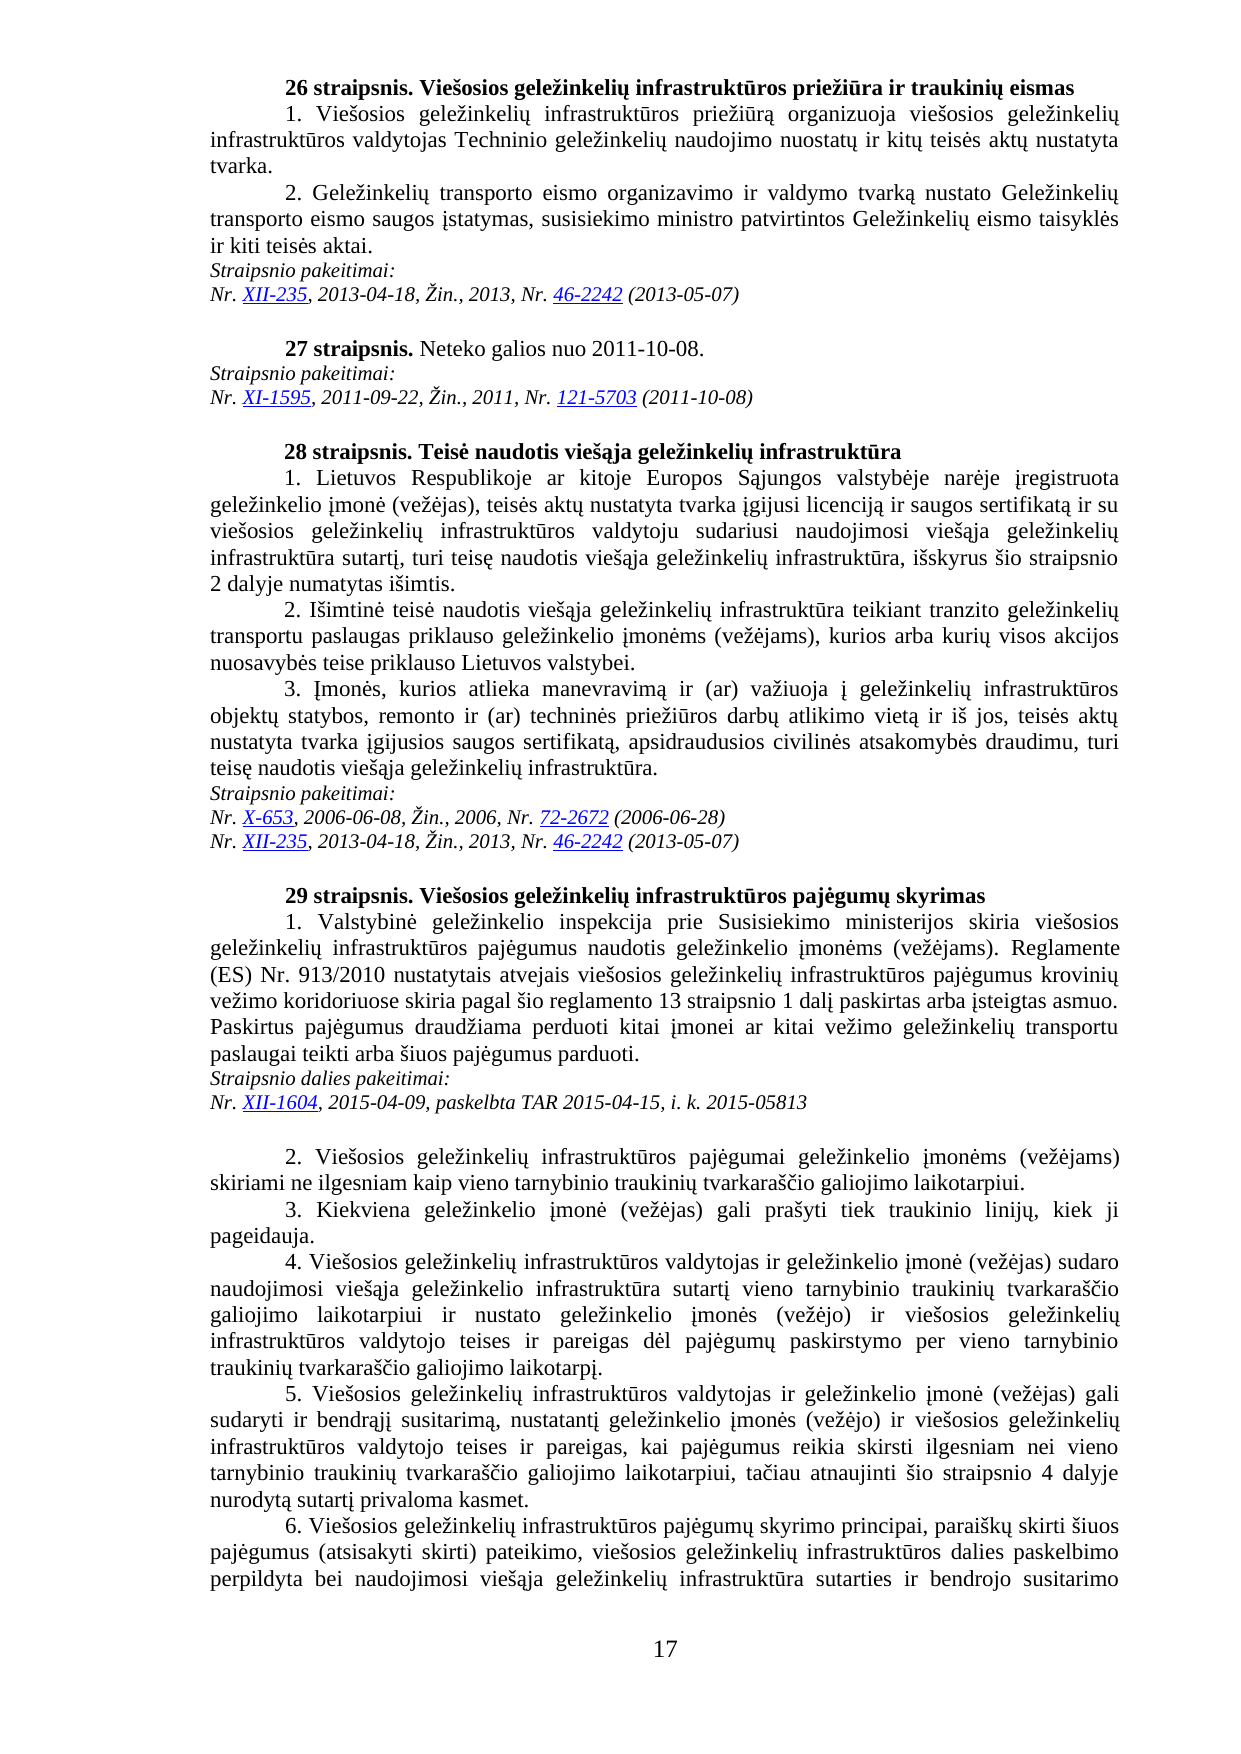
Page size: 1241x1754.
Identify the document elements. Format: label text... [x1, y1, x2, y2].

text Straipsnio pakeitimai: [210, 258, 1120, 282]
text 26 straipsnis. Viešosios geležinkelių infrastruktūros priežiūra ir traukinių eismas [285, 73, 1120, 100]
text Straipsnio dalies pakeitimai: [210, 1066, 1120, 1090]
text 6. Viešosios geležinkelių infrastruktūros pajėgumų skyrimo principai, paraiškų skirti šiuos pajėgumus (atsisakyti skirti) pateikimo, viešosios geležinkelių infrastruktūros dalies paskelbimo perpildyta bei naudojimosi viešąja geležinkelių infrastruktūra sutarties ir bendrojo susitarimo [210, 1512, 1120, 1591]
text Straipsnio pakeitimai: [210, 361, 1120, 385]
text 1. Valstybinė geležinkelio inspekcija prie Susisiekimo ministerijos skiria viešosios geležinkelių infrastruktūros pajėgumus naudotis geležinkelio įmonėms (vežėjams). Reglamente (ES) Nr. 913/2010 nustatytais atvejais viešosios geležinkelių infrastruktūros pajėgumus krovinių vežimo koridoriuose skiria pagal šio reglamento 13 straipsnio 1 dalį paskirtas arba įsteigtas asmuo. Paskirtus pajėgumus draudžiama perduoti kitai įmonei ar kitai vežimo geležinkelių transportu paslaugai teikti arba šiuos pajėgumus parduoti. [210, 908, 1120, 1066]
text 2. Viešosios geležinkelių infrastruktūros pajėgumai geležinkelio įmonėms (vežėjams) skiriami ne ilgesniam kaip vieno tarnybinio traukinių tvarkaraščio galiojimo laikotarpiui. [210, 1143, 1120, 1196]
text Straipsnio pakeitimai: [210, 781, 1120, 805]
text 1. Viešosios geležinkelių infrastruktūros priežiūrą organizuoja viešosios geležinkelių infrastruktūros valdytojas Techninio geležinkelių naudojimo nuostatų ir kitų teisės aktų nustatyta tvarka. [210, 100, 1120, 179]
text Nr. XII-235, 2013-04-18, Žin., 2013, Nr. 46-2242 (2013-05-07) [210, 829, 1120, 853]
text 1. Lietuvos Respublikoje ar kitoje Europos Sąjungos valstybėje narėje įregistruota geležinkelio įmonė (vežėjas), teisės aktų nustatyta tvarka įgijusi licenciją ir saugos sertifikatą ir su viešosios geležinkelių infrastruktūros valdytoju sudariusi naudojimosi viešąja geležinkelių infrastruktūra sutartį, turi teisę naudotis viešąja geležinkelių infrastruktūra, išskyrus šio straipsnio 2 dalyje numatytas išimtis. [210, 464, 1120, 596]
text 28 straipsnis. Teisė naudotis viešąja geležinkelių infrastruktūra [210, 438, 1120, 464]
text Nr. XII-235, 2013-04-18, Žin., 2013, Nr. 46-2242 (2013-05-07) [210, 282, 1120, 306]
text 27 straipsnis. Neteko galios nuo 2011-10-08. [210, 335, 1120, 361]
text 2. Išimtinė teisė naudotis viešąja geležinkelių infrastruktūra teikiant tranzito geležinkelių transportu paslaugas priklauso geležinkelio įmonėms (vežėjams), kurios arba kurių visos akcijos nuosavybės teise priklauso Lietuvos valstybei. [210, 596, 1120, 675]
text 2. Geležinkelių transporto eismo organizavimo ir valdymo tvarką nustato Geležinkelių transporto eismo saugos įstatymas, susisiekimo ministro patvirtintos Geležinkelių eismo taisyklės ir kiti teisės aktai. [210, 179, 1120, 258]
text Nr. X-653, 2006-06-08, Žin., 2006, Nr. 72-2672 (2006-06-28) [210, 805, 1120, 829]
text 3. Įmonės, kurios atlieka manevravimą ir (ar) važiuoja į geležinkelių infrastruktūros objektų statybos, remonto ir (ar) techninės priežiūros darbų atlikimo vietą ir iš jos, teisės aktų nustatyta tvarka įgijusios saugos sertifikatą, apsidraudusios civilinės atsakomybės draudimu, turi teisę naudotis viešąja geležinkelių infrastruktūra. [210, 675, 1120, 781]
subtitle 29 straipsnis. Viešosios geležinkelių infrastruktūros pajėgumų skyrimas [210, 882, 1120, 908]
text Nr. XI-1595, 2011-09-22, Žin., 2011, Nr. 121-5703 (2011-10-08) [210, 385, 1120, 409]
text 5. Viešosios geležinkelių infrastruktūros valdytojas ir geležinkelio įmonė (vežėjas) gali sudaryti ir bendrąjį susitarimą, nustatantį geležinkelio įmonės (vežėjo) ir viešosios geležinkelių infrastruktūros valdytojo teises ir pareigas, kai pajėgumus reikia skirsti ilgesniam nei vieno tarnybinio traukinių tvarkaraščio galiojimo laikotarpiui, tačiau atnaujinti šio straipsnio 4 dalyje nurodytą sutartį privaloma kasmet. [210, 1380, 1120, 1512]
text 3. Kiekviena geležinkelio įmonė (vežėjas) gali prašyti tiek traukinio linijų, kiek ji pageidauja. [210, 1196, 1120, 1248]
text 4. Viešosios geležinkelių infrastruktūros valdytojas ir geležinkelio įmonė (vežėjas) sudaro naudojimosi viešąja geležinkelio infrastruktūra sutartį vieno tarnybinio traukinių tvarkaraščio galiojimo laikotarpiui ir nustato geležinkelio įmonės (vežėjo) ir viešosios geležinkelių infrastruktūros valdytojo teises ir pareigas dėl pajėgumų paskirstymo per vieno tarnybinio traukinių tvarkaraščio galiojimo laikotarpį. [210, 1248, 1120, 1380]
text Nr. XII-1604, 2015-04-09, paskelbta TAR 2015-04-15, i. k. 2015-05813 [210, 1090, 1120, 1114]
